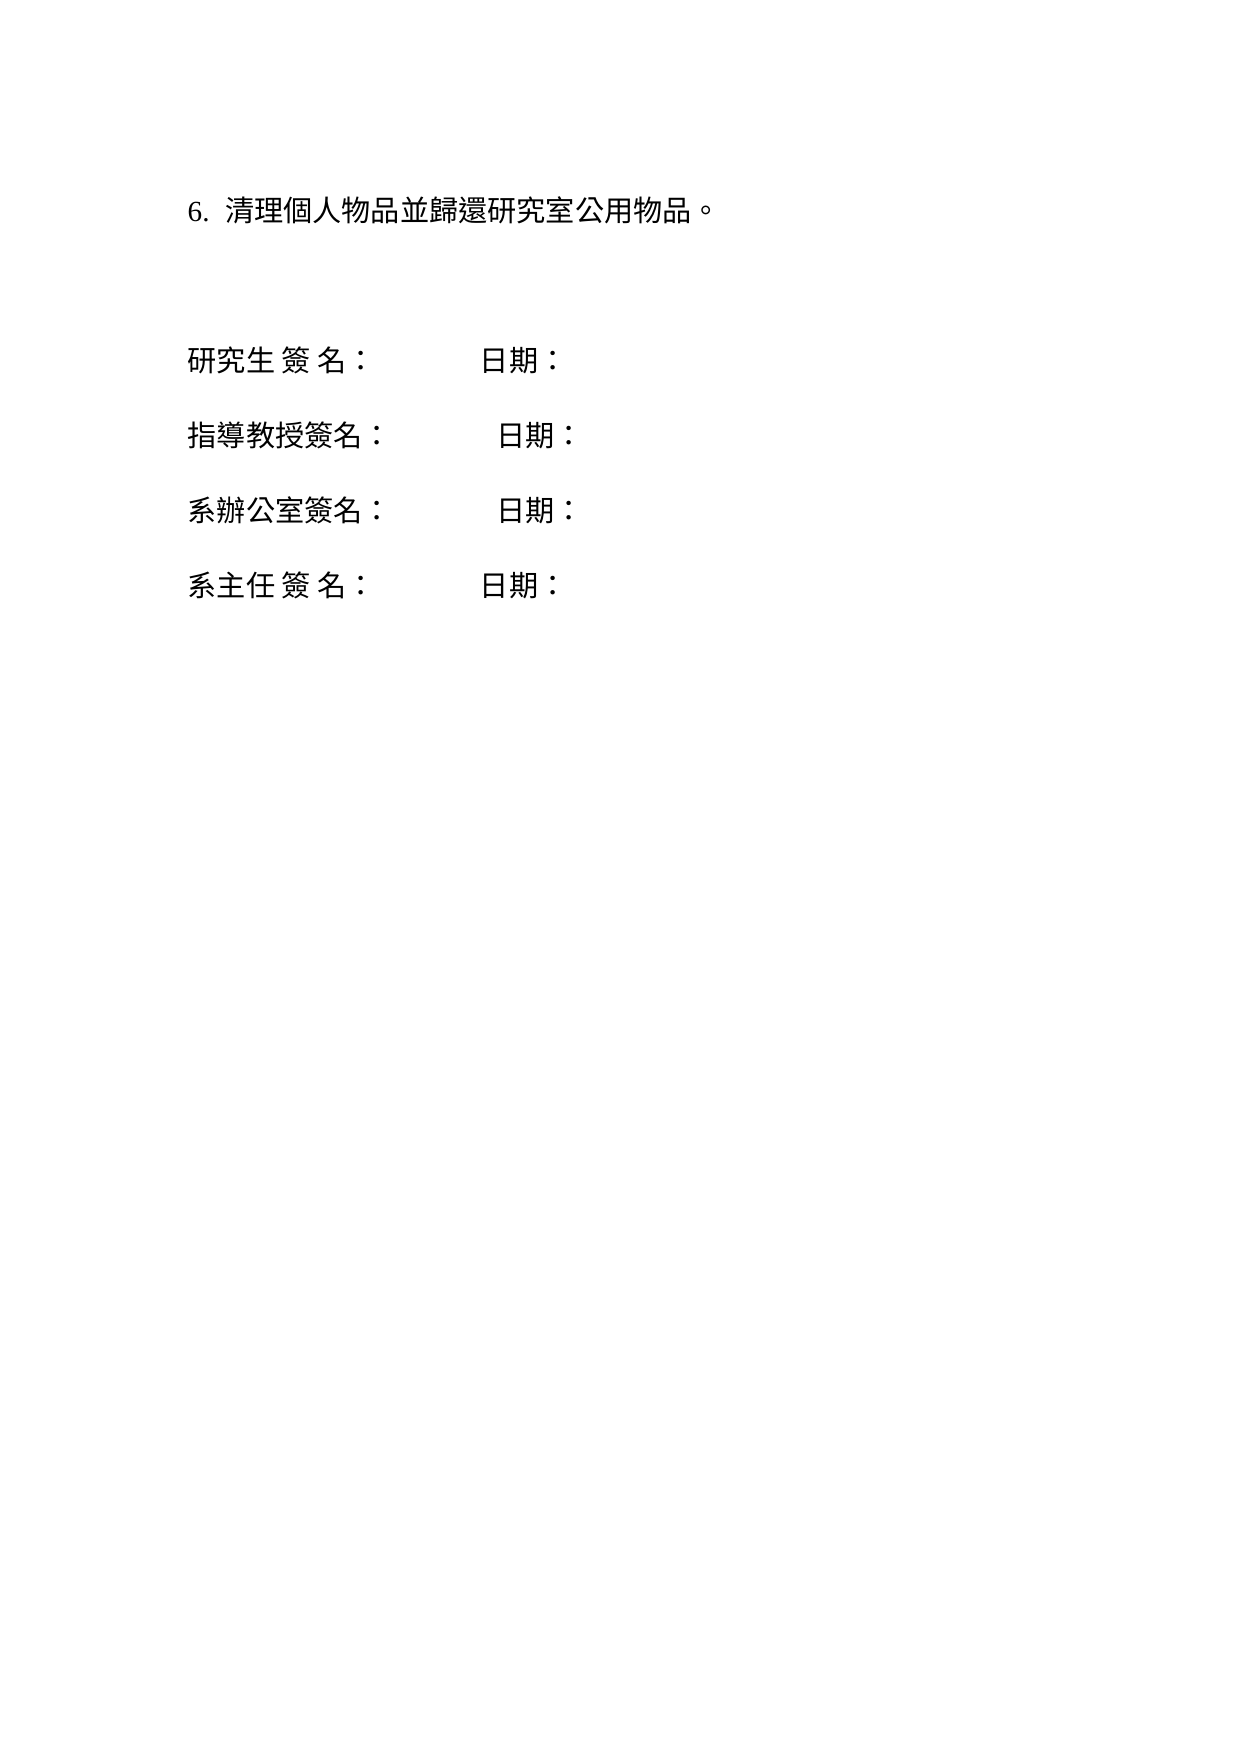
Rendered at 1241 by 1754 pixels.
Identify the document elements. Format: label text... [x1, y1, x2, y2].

text 系主任 簽 名： 日期： [187, 539, 1053, 614]
list 清理個人物品並歸還研究室公用物品。 [187, 164, 1053, 239]
text 系辦公室簽名： 日期： [187, 464, 1053, 539]
text 指導教授簽名： 日期： [187, 389, 1053, 464]
list 研究生 簽 名： 日期： [187, 314, 1053, 389]
